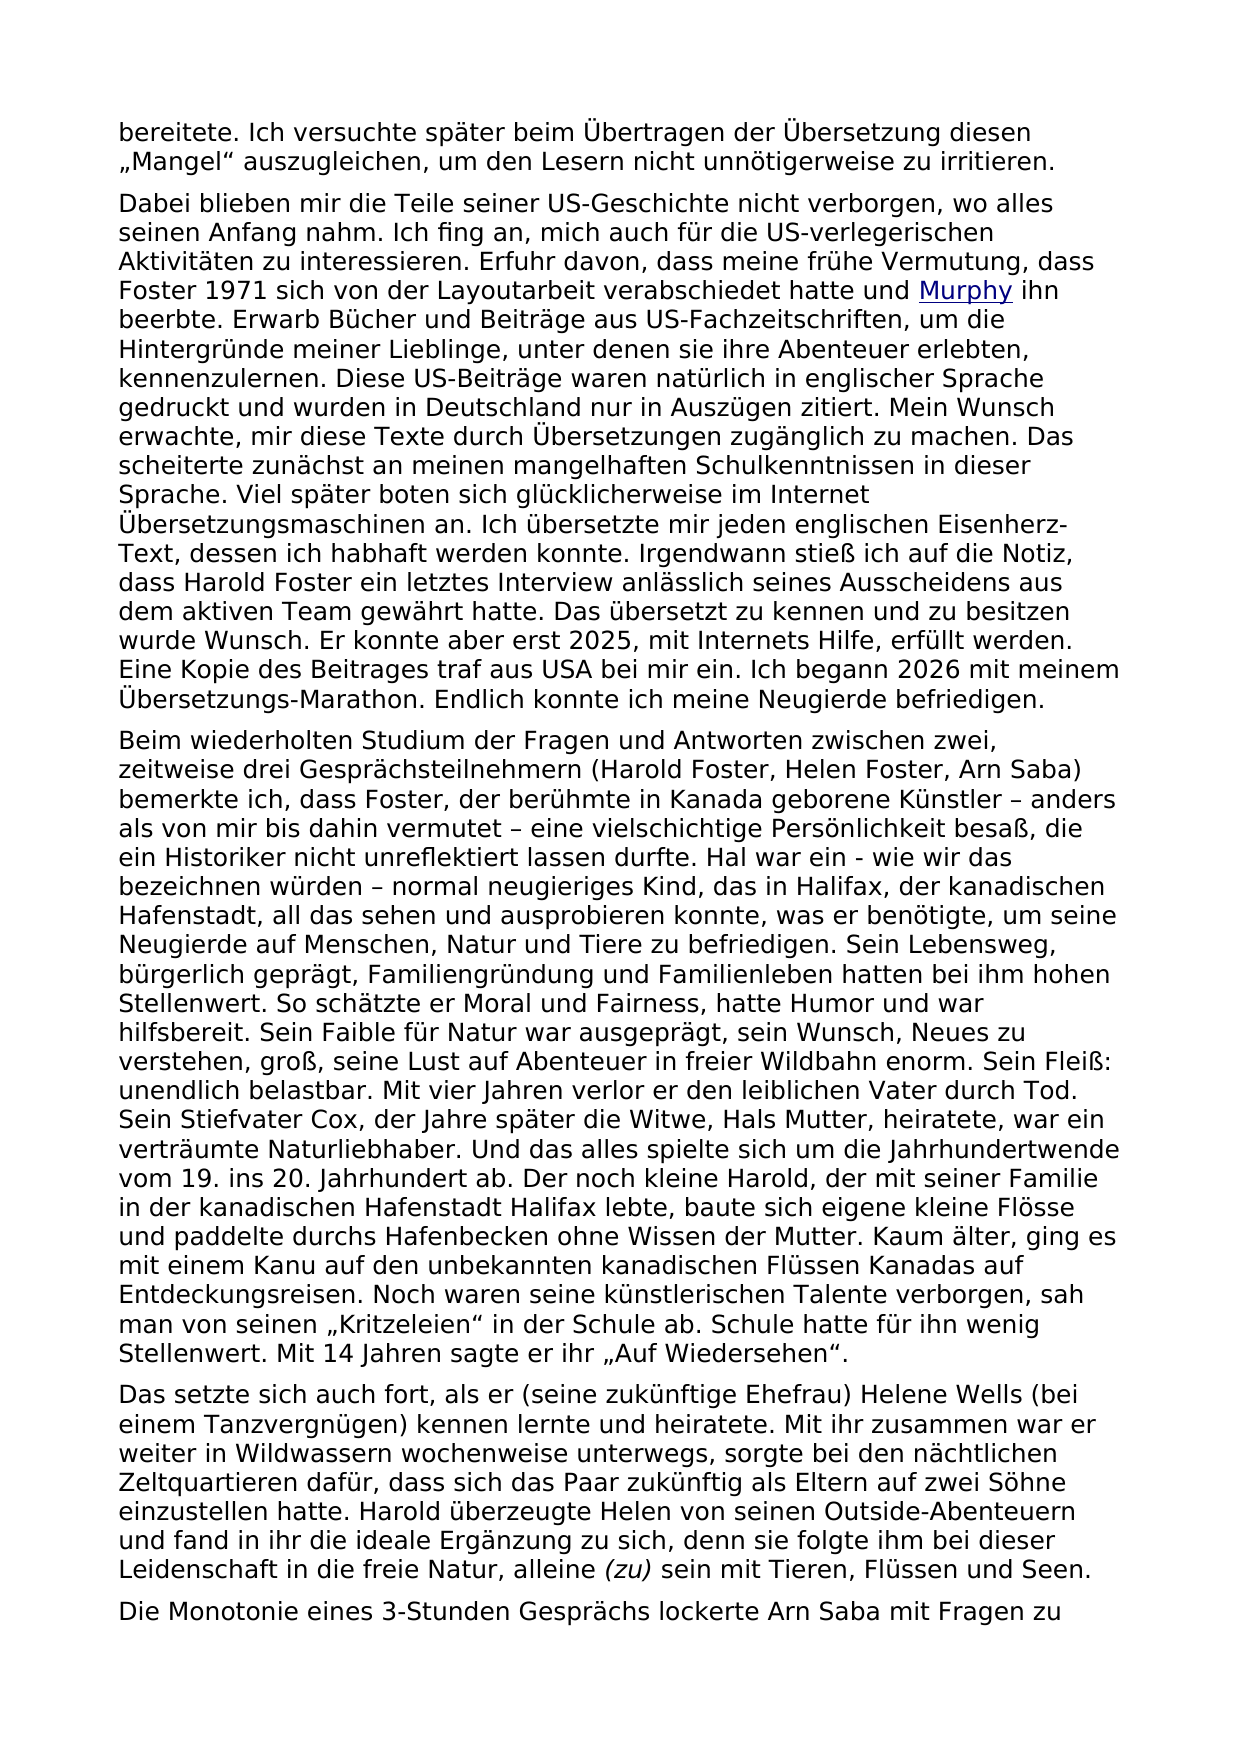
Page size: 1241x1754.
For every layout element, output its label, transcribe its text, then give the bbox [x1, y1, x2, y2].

text Das setzte sich auch fort, als er (seine zukünftige Ehefrau) Helene Wells (bei einem Tanzvergnügen) kennen lernte und heiratete. Mit ihr zusammen war er weiter in Wildwassern wochenweise unterwegs, sorgte bei den nächtlichen Zeltquartieren dafür, dass sich das Paar zukünftig als Eltern auf zwei Söhne einzustellen hatte. Harold überzeugte Helen von seinen Outside-Abenteuern und fand in ihr die ideale Ergänzung zu sich, denn sie folgte ihm bei dieser Leidenschaft in die freie Natur, alleine (zu) sein mit Tieren, Flüssen und Seen. [118, 1381, 1122, 1585]
text Beim wiederholten Studium der Fragen und Antworten zwischen zwei, zeitweise drei Gesprächsteilnehmern (Harold Foster, Helen Foster, Arn Saba) bemerkte ich, dass Foster, der berühmte in Kanada geborene Künstler – anders als von mir bis dahin vermutet – eine vielschichtige Persönlichkeit besaß, die ein Historiker nicht unreflektiert lassen durfte. Hal war ein - wie wir das bezeichnen würden – normal neugieriges Kind, das in Halifax, der kanadischen Hafenstadt, all das sehen und ausprobieren konnte, was er benötigte, um seine Neugierde auf Menschen, Natur und Tiere zu befriedigen. Sein Lebensweg, bürgerlich geprägt, Familiengründung und Familienleben hatten bei ihm hohen Stellenwert. So schätzte er Moral und Fairness, hatte Humor und war hilfsbereit. Sein Faible für Natur war ausgeprägt, sein Wunsch, Neues zu verstehen, groß, seine Lust auf Abenteuer in freier Wildbahn enorm. Sein Fleiß: unendlich belastbar. Mit vier Jahren verlor er den leiblichen Vater durch Tod. Sein Stiefvater Cox, der Jahre später die Witwe, Hals Mutter, heiratete, war ein verträumte Naturliebhaber. Und das alles spielte sich um die Jahrhundertwende vom 19. ins 20. Jahrhundert ab. Der noch kleine Harold, der mit seiner Familie in der kanadischen Hafenstadt Halifax lebte, baute sich eigene kleine Flösse und paddelte durchs Hafenbecken ohne Wissen der Mutter. Kaum älter, ging es mit einem Kanu auf den unbekannten kanadischen Flüssen Kanadas auf Entdeckungsreisen. Noch waren seine künstlerischen Talente verborgen, sah man von seinen „Kritzeleien“ in der Schule ab. Schule hatte für ihn wenig Stellenwert. Mit 14 Jahren sagte er ihr „Auf Wiedersehen“. [118, 726, 1122, 1368]
text Die Monotonie eines 3-Stunden Gesprächs lockerte Arn Saba mit Fragen zu [118, 1597, 1122, 1626]
text bereitete. Ich versuchte später beim Übertragen der Übersetzung diesen „Mangel“ auszugleichen, um den Lesern nicht unnötigerweise zu irritieren. [118, 118, 1122, 176]
text Dabei blieben mir die Teile seiner US-Geschichte nicht verborgen, wo alles seinen Anfang nahm. Ich fing an, mich auch für die US-verlegerischen Aktivitäten zu interessieren. Erfuhr davon, dass meine frühe Vermutung, dass Foster 1971 sich von der Layoutarbeit verabschiedet hatte und Murphy ihn beerbte. Erwarb Bücher und Beiträge aus US-Fachzeitschriften, um die Hintergründe meiner Lieblinge, unter denen sie ihre Abenteuer erlebten, kennenzulernen. Diese US-Beiträge waren natürlich in englischer Sprache gedruckt und wurden in Deutschland nur in Auszügen zitiert. Mein Wunsch erwachte, mir diese Texte durch Übersetzungen zugänglich zu machen. Das scheiterte zunächst an meinen mangelhaften Schulkenntnissen in dieser Sprache. Viel später boten sich glücklicherweise im Internet Übersetzungsmaschinen an. Ich übersetzte mir jeden englischen Eisenherz-Text, dessen ich habhaft werden konnte. Irgendwann stieß ich auf die Notiz, dass Harold Foster ein letztes Interview anlässlich seines Ausscheidens aus dem aktiven Team gewährt hatte. Das übersetzt zu kennen und zu besitzen wurde Wunsch. Er konnte aber erst 2025, mit Internets Hilfe, erfüllt werden. Eine Kopie des Beitrages traf aus USA bei mir ein. Ich begann 2026 mit meinem Übersetzungs-Marathon. Endlich konnte ich meine Neugierde befriedigen. [118, 189, 1122, 714]
